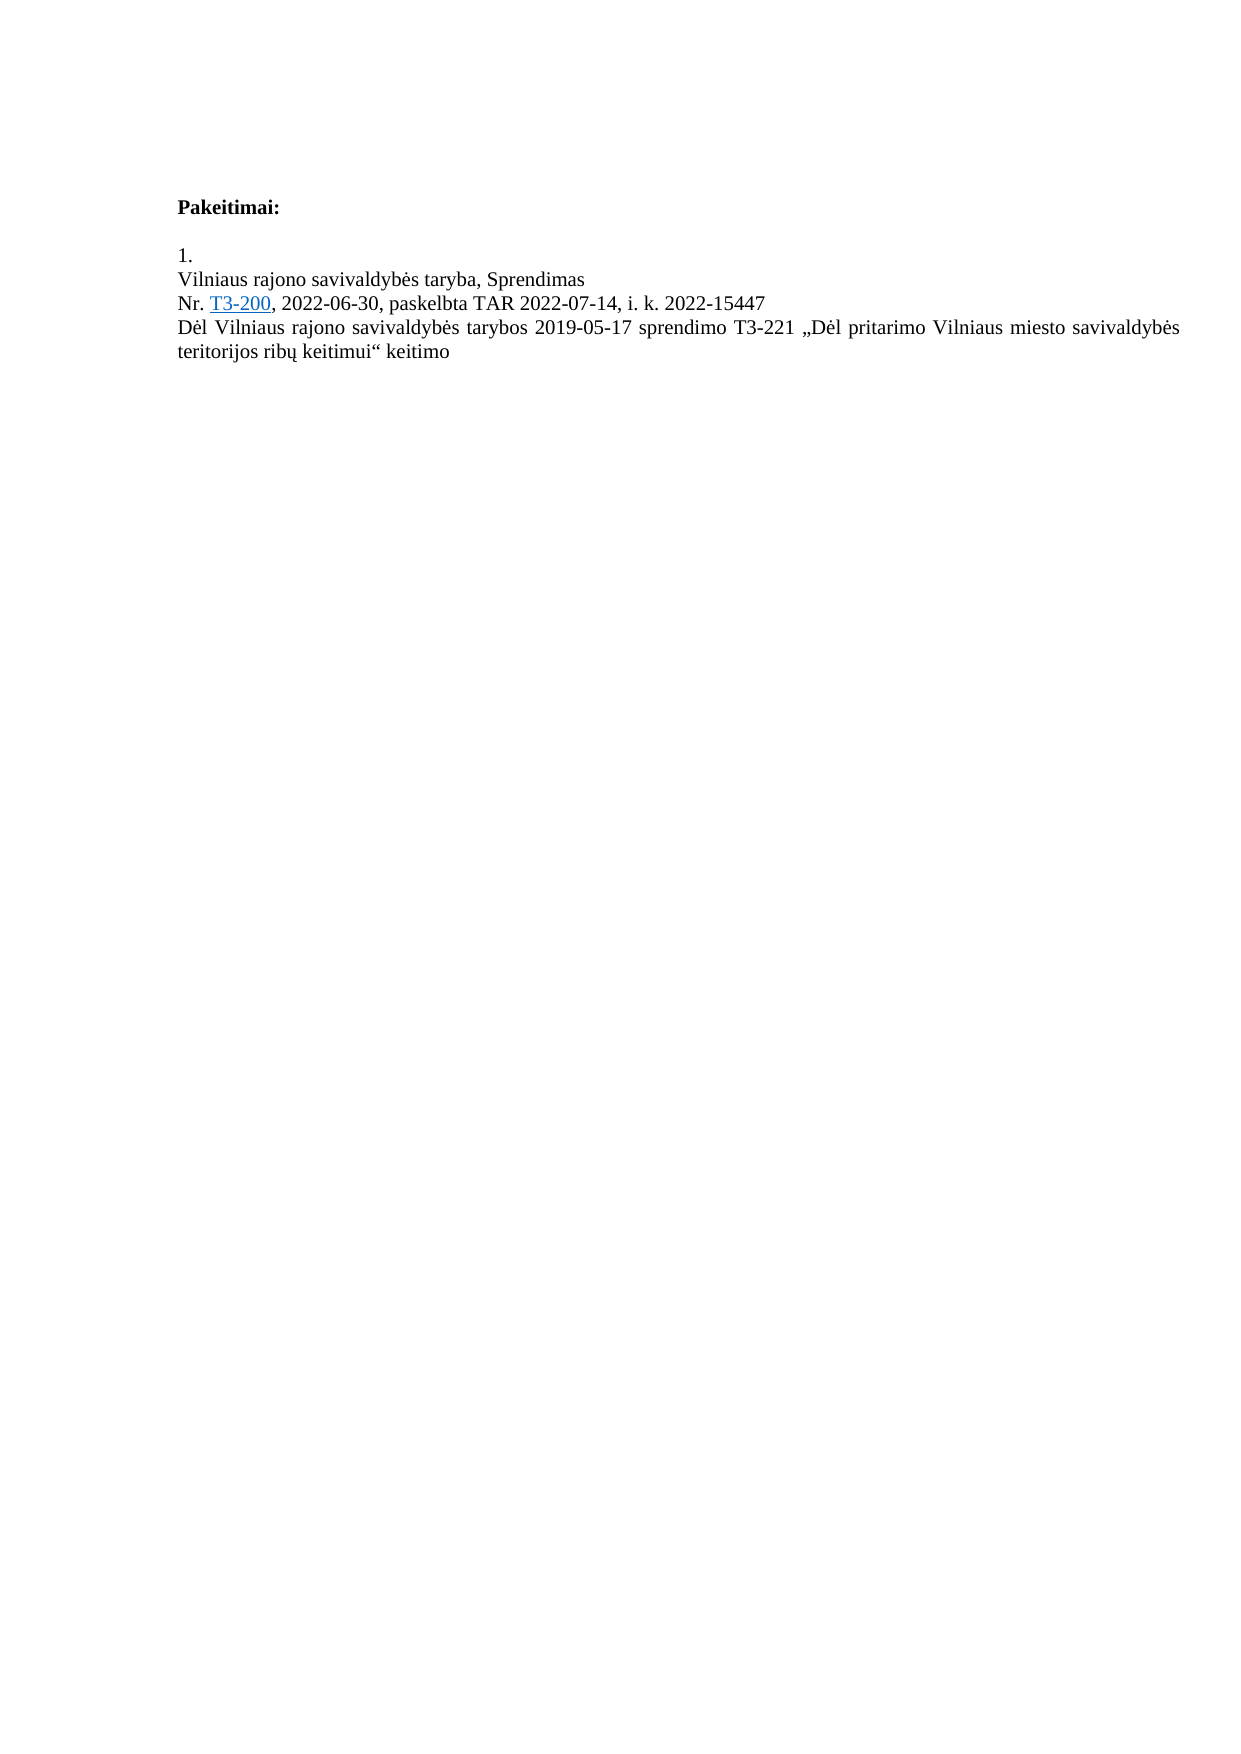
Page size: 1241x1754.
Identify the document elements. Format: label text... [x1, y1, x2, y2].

text Pakeitimai: [177, 195, 1181, 219]
text 1. [177, 243, 1181, 267]
text Dėl Vilniaus rajono savivaldybės tarybos 2019-05-17 sprendimo T3-221 „Dėl pritarimo Vilniaus miesto savivaldybės teritorijos ribų keitimui“ keitimo [177, 315, 1181, 363]
text Vilniaus rajono savivaldybės taryba, Sprendimas [177, 267, 1181, 291]
text Nr. T3-200, 2022-06-30, paskelbta TAR 2022-07-14, i. k. 2022-15447 [177, 291, 1181, 315]
